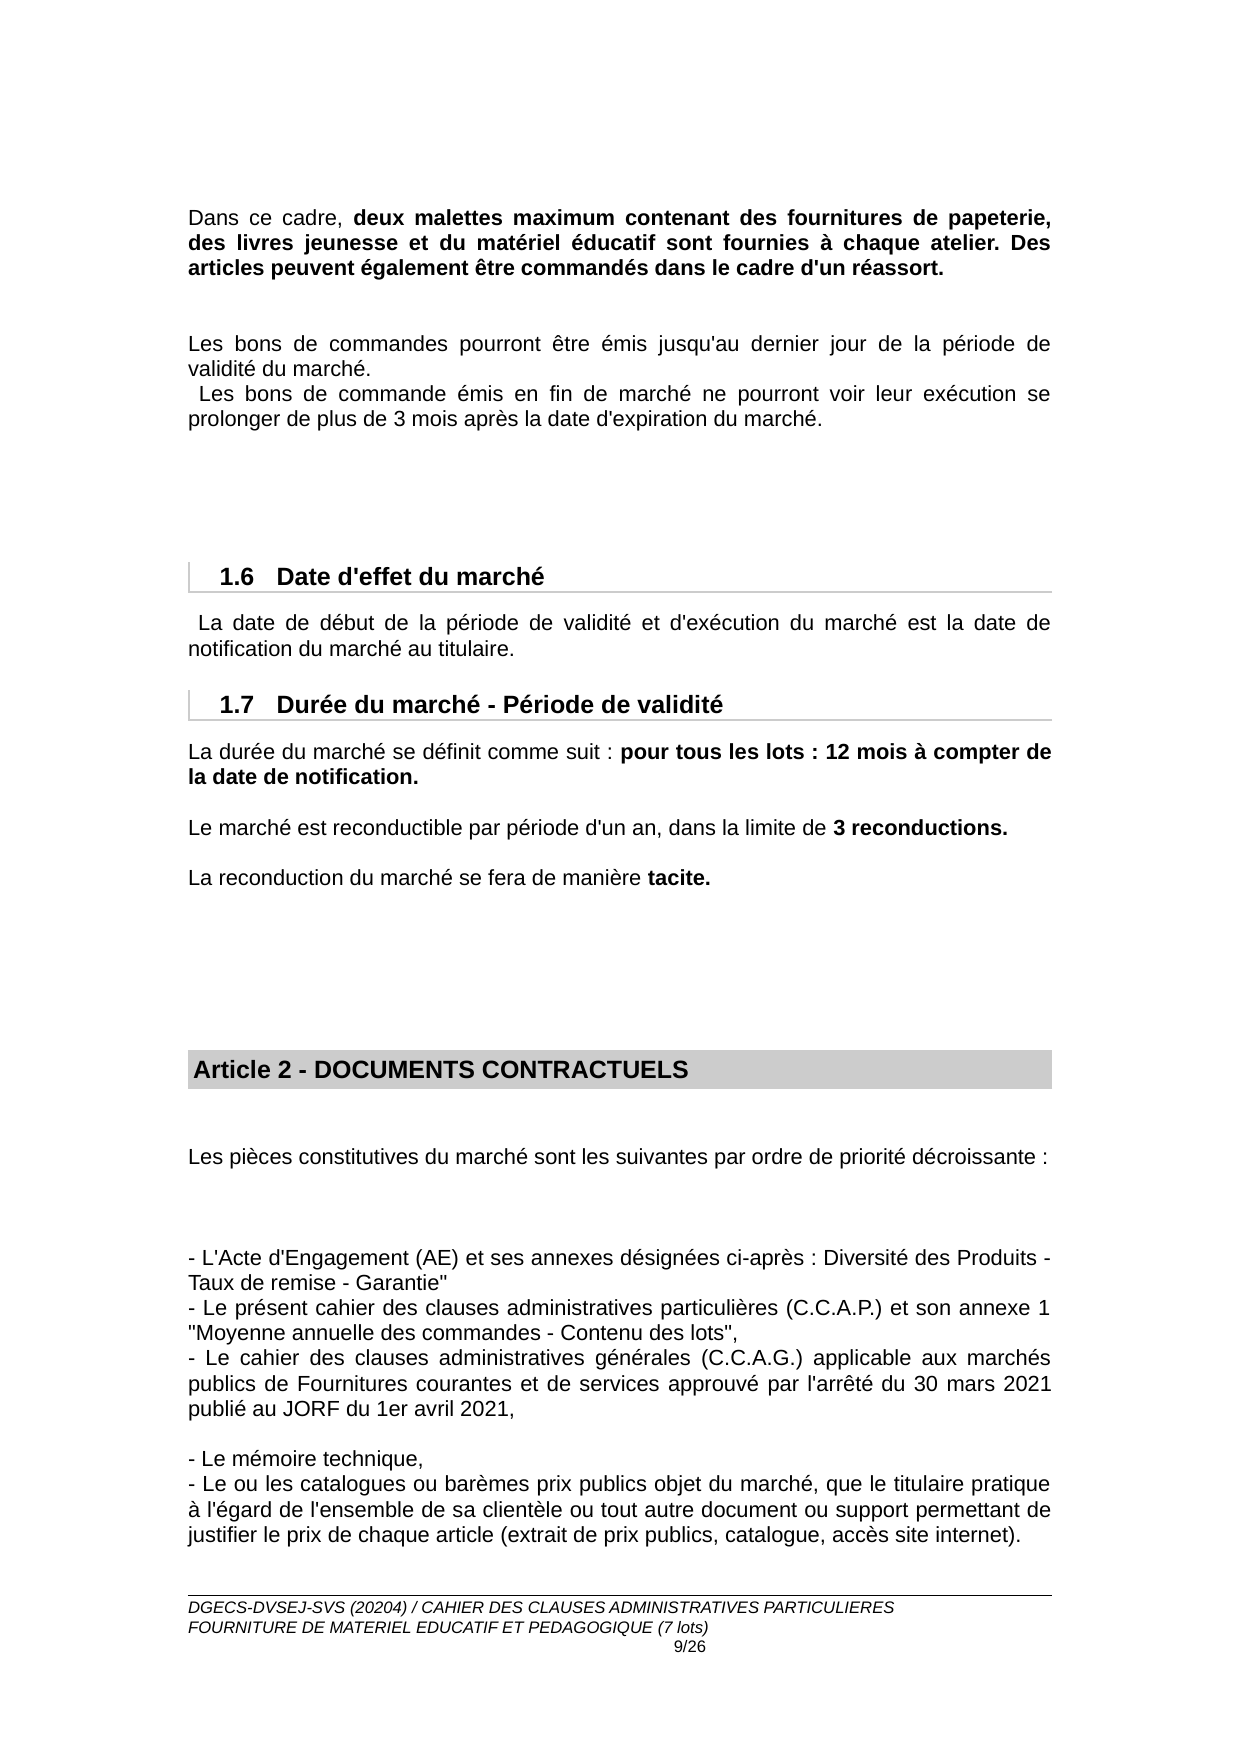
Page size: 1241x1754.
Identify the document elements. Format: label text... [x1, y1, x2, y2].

text La durée du marché se définit comme suit : pour tous les lots : 12 mois à compter de la date de notification. [188, 739, 1052, 789]
text Les pièces constitutives du marché sont les suivantes par ordre de priorité décroissante : [188, 1143, 1052, 1169]
text Les bons de commande émis en fin de marché ne pourront voir leur exécution se prolonger de plus de 3 mois après la date d'expiration du marché. [188, 381, 1052, 431]
text La date de début de la période de validité et d'exécution du marché est la date de notification du marché au titulaire. [188, 610, 1052, 661]
text - Le mémoire technique, [188, 1446, 1052, 1471]
text - Le présent cahier des clauses administratives particulières (C.C.A.P.) et son annexe 1 "Moyenne annuelle des commandes - Contenu des lots", [188, 1295, 1052, 1345]
text Les bons de commandes pourront être émis jusqu'au dernier jour de la période de validité du marché. [188, 331, 1052, 381]
subtitle DOCUMENTS CONTRACTUELS [190, 1052, 1050, 1087]
text - Le cahier des clauses administratives générales (C.C.A.G.) applicable aux marchés publics de Fournitures courantes et de services approuvé par l'arrêté du 30 mars 2021 publié au JORF du 1er avril 2021, [188, 1345, 1052, 1421]
subtitle Date d'effet du marché [190, 562, 1052, 591]
text - L'Acte d'Engagement (AE) et ses annexes désignées ci-après : Diversité des Produits - Taux de remise - Garantie" [188, 1244, 1052, 1295]
text Dans ce cadre, deux malettes maximum contenant des fournitures de papeterie, des livres jeunesse et du matériel éducatif sont fournies à chaque atelier. Des articles peuvent également être commandés dans le cadre d'un réassort. [188, 204, 1052, 280]
subtitle Durée du marché - Période de validité [190, 690, 1052, 719]
text - Le ou les catalogues ou barèmes prix publics objet du marché, que le titulaire pratique à l'égard de l'ensemble de sa clientèle ou tout autre document ou support permettant de justifier le prix de chaque article (extrait de prix publics, catalogue, accès site internet). [188, 1471, 1052, 1547]
text Le marché est reconductible par période d'un an, dans la limite de 3 reconductions. [188, 814, 1052, 839]
text La reconduction du marché se fera de manière tacite. [188, 865, 1052, 890]
